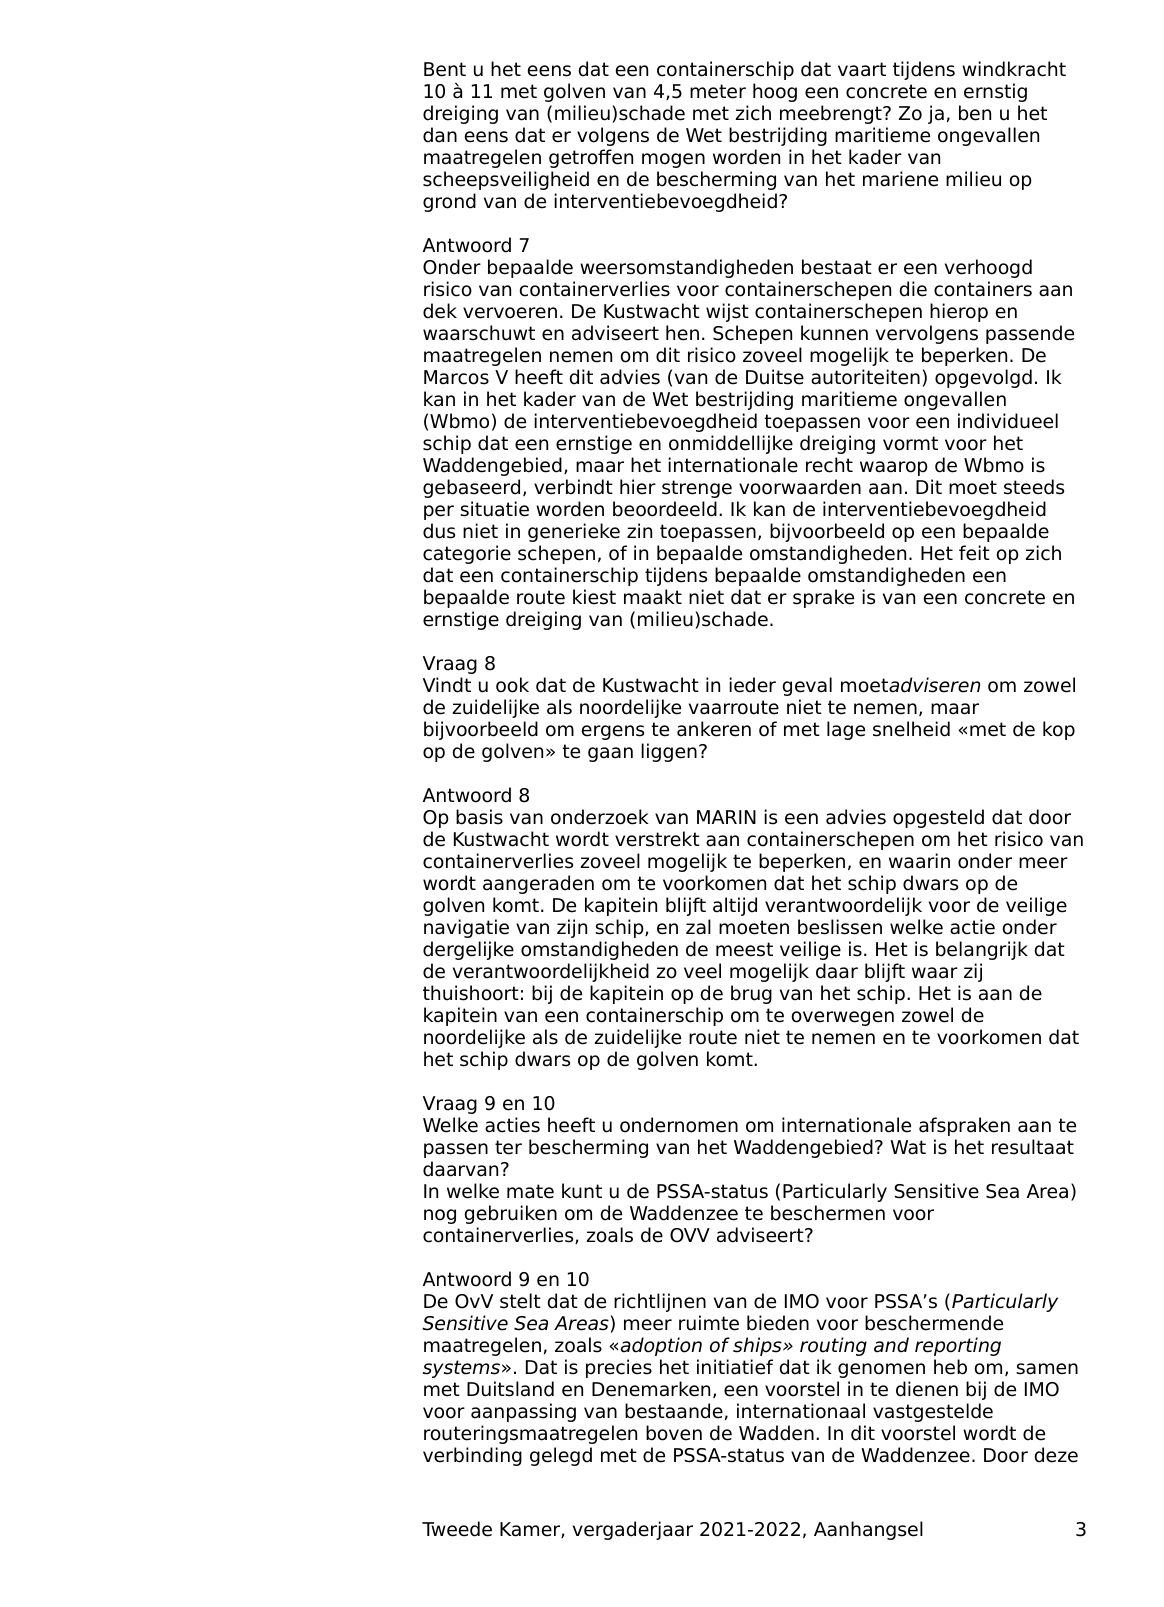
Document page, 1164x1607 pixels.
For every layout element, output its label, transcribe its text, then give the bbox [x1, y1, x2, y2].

text Antwoord 9 en 10 [422, 1269, 1087, 1291]
text Bent u het eens dat een containerschip dat vaart tijdens windkracht 10 à 11 met golven van 4,5 meter hoog een concrete en ernstig dreiging van (milieu)schade met zich meebrengt? Zo ja, ben u het dan eens dat er volgens de Wet bestrijding maritieme ongevallen maatregelen getroffen mogen worden in het kader van scheepsveiligheid en de bescherming van het mariene milieu op grond van de interventiebevoegdheid? [422, 59, 1087, 213]
text Op basis van onderzoek van MARIN is een advies opgesteld dat door de Kustwacht wordt verstrekt aan containerschepen om het risico van containerverlies zoveel mogelijk te beperken, en waarin onder meer wordt aangeraden om te voorkomen dat het schip dwars op de golven komt. De kapitein blijft altijd verantwoordelijk voor de veilige navigatie van zijn schip, en zal moeten beslissen welke actie onder dergelijke omstandigheden de meest veilige is. Het is belangrijk dat de verantwoordelijkheid zo veel mogelijk daar blijft waar zij thuishoort: bij de kapitein op de brug van het schip. Het is aan de kapitein van een containerschip om te overwegen zowel de noordelijke als de zuidelijke route niet te nemen en te voorkomen dat het schip dwars op de golven komt. [422, 807, 1087, 1071]
text Onder bepaalde weersomstandigheden bestaat er een verhoogd risico van containerverlies voor containerschepen die containers aan dek vervoeren. De Kustwacht wijst containerschepen hierop en waarschuwt en adviseert hen. Schepen kunnen vervolgens passende maatregelen nemen om dit risico zoveel mogelijk te beperken. De Marcos V heeft dit advies (van de Duitse autoriteiten) opgevolgd. Ik kan in het kader van de Wet bestrijding maritieme ongevallen (Wbmo) de interventiebevoegdheid toepassen voor een individueel schip dat een ernstige en onmiddellijke dreiging vormt voor het Waddengebied, maar het internationale recht waarop de Wbmo is gebaseerd, verbindt hier strenge voorwaarden aan. Dit moet steeds per situatie worden beoordeeld. Ik kan de interventiebevoegdheid dus niet in generieke zin toepassen, bijvoorbeeld op een bepaalde categorie schepen, of in bepaalde omstandigheden. Het feit op zich dat een containerschip tijdens bepaalde omstandigheden een bepaalde route kiest maakt niet dat er sprake is van een concrete en ernstige dreiging van (milieu)schade. [422, 257, 1087, 631]
text Welke acties heeft u ondernomen om internationale afspraken aan te passen ter bescherming van het Waddengebied? Wat is het resultaat daarvan? [422, 1115, 1087, 1181]
text Vraag 9 en 10 [422, 1093, 1087, 1115]
text Antwoord 8 [422, 785, 1087, 807]
text Vraag 8 [422, 653, 1087, 675]
text In welke mate kunt u de PSSA-status (Particularly Sensitive Sea Area) nog gebruiken om de Waddenzee te beschermen voor containerverlies, zoals de OVV adviseert? [422, 1181, 1087, 1247]
text Vindt u ook dat de Kustwacht in ieder geval moetadviseren om zowel de zuidelijke als noordelijke vaarroute niet te nemen, maar bijvoorbeeld om ergens te ankeren of met lage snelheid «met de kop op de golven» te gaan liggen? [422, 675, 1087, 763]
text De OvV stelt dat de richtlijnen van de IMO voor PSSA’s (Particularly Sensitive Sea Areas) meer ruimte bieden voor beschermende maatregelen, zoals «adoption of ships» routing and reporting systems». Dat is precies het initiatief dat ik genomen heb om, samen met Duitsland en Denemarken, een voorstel in te dienen bij de IMO voor aanpassing van bestaande, internationaal vastgestelde routeringsmaatregelen boven de Wadden. In dit voorstel wordt de verbinding gelegd met de PSSA-status van de Waddenzee. Door deze [422, 1291, 1087, 1467]
text Antwoord 7 [422, 235, 1087, 257]
